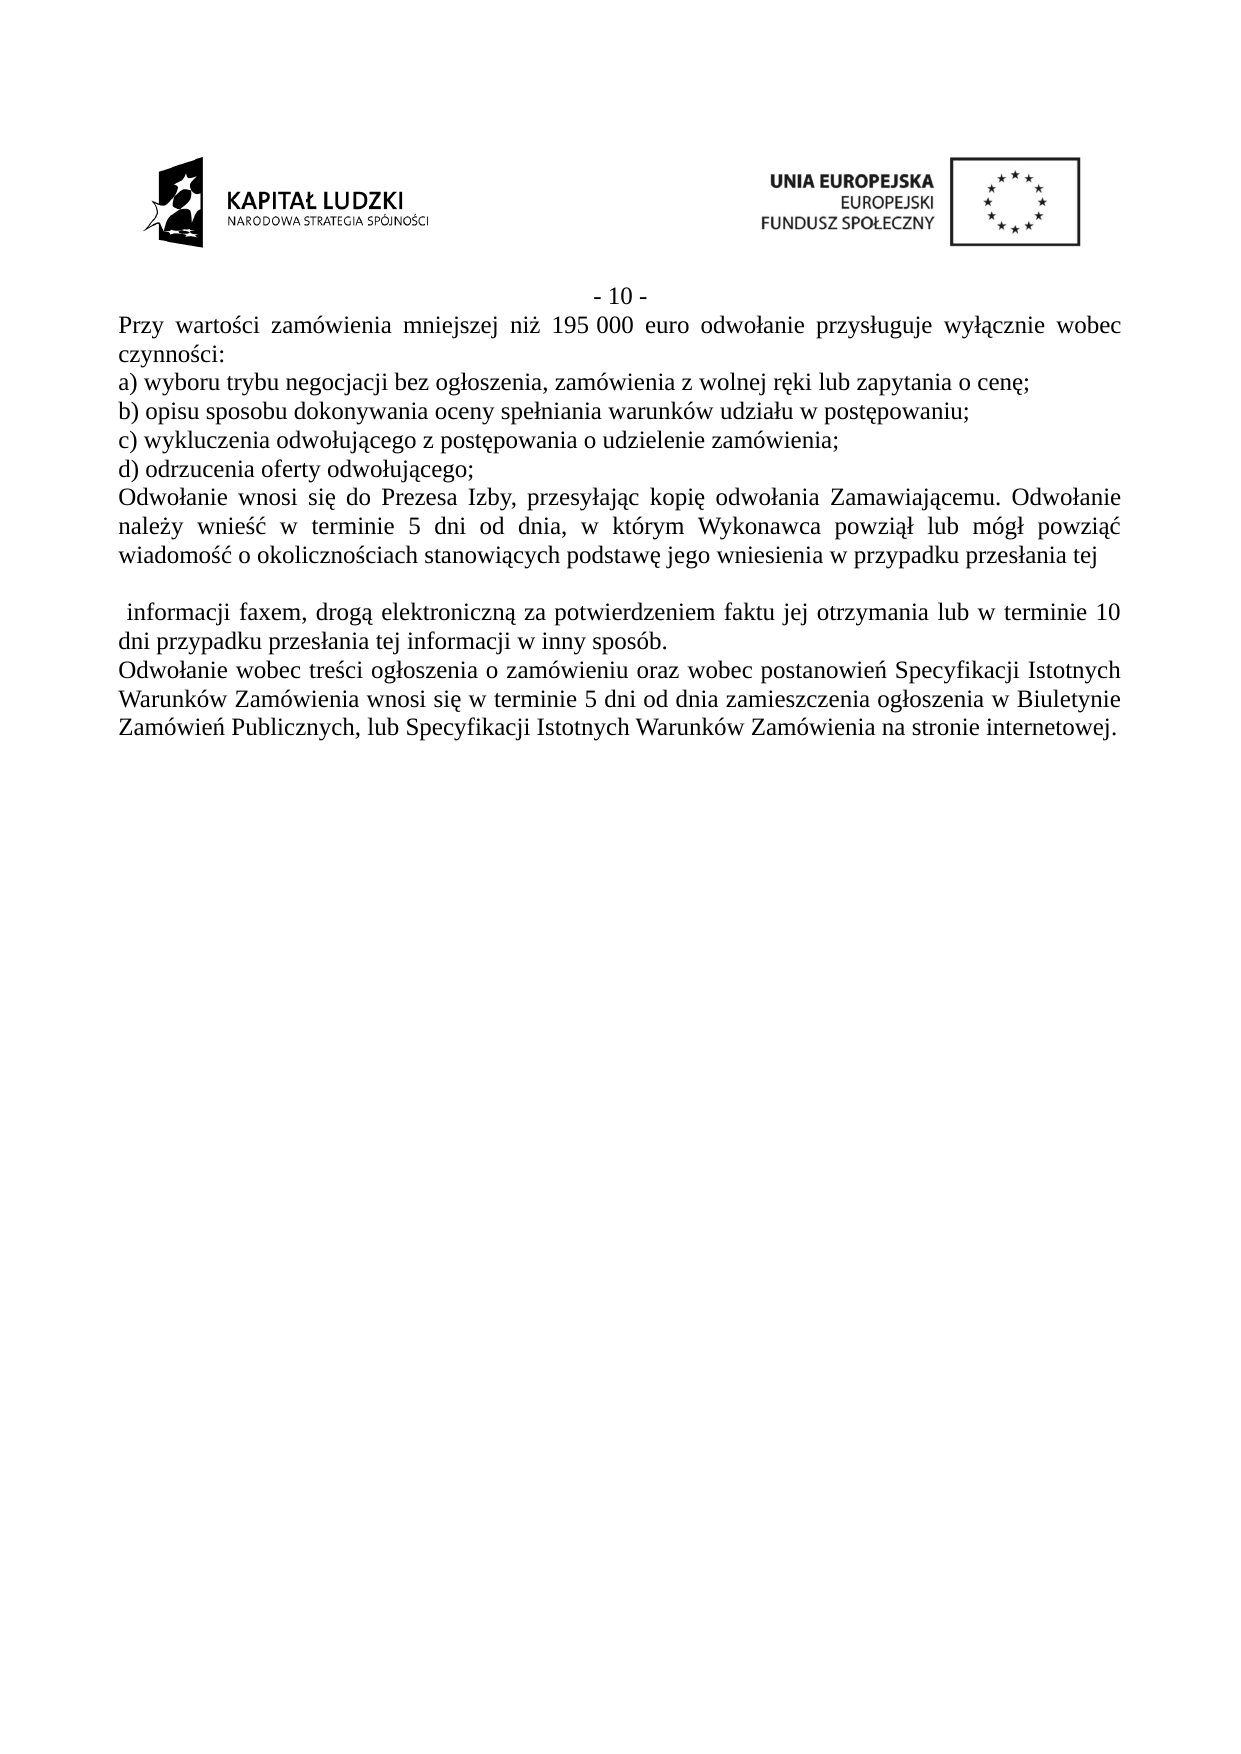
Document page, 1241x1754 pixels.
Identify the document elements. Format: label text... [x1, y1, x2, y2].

text Odwołanie wobec treści ogłoszenia o zamówieniu oraz wobec postanowień Specyfikacji Istotnych Warunków Zamówienia wnosi się w terminie 5 dni od dnia zamieszczenia ogłoszenia w Biuletynie Zamówień Publicznych, lub Specyfikacji Istotnych Warunków Zamówienia na stronie internetowej. [118, 655, 1122, 741]
text b) opisu sposobu dokonywania oceny spełniania warunków udziału w postępowaniu; [118, 396, 1122, 425]
text Przy wartości zamówienia mniejszej niż 195 000 euro odwołanie przysługuje wyłącznie wobec czynności: [118, 310, 1122, 367]
picture [118, 118, 1122, 282]
text informacji faxem, drogą elektroniczną za potwierdzeniem faktu jej otrzymania lub w terminie 10 dni przypadku przesłania tej informacji w inny sposób. [118, 597, 1122, 655]
text - 10 - [118, 282, 1122, 310]
text c) wykluczenia odwołującego z postępowania o udzielenie zamówienia; [118, 425, 1122, 454]
text Odwołanie wnosi się do Prezesa Izby, przesyłając kopię odwołania Zamawiającemu. Odwołanie należy wnieść w terminie 5 dni od dnia, w którym Wykonawca powziął lub mógł powziąć wiadomość o okolicznościach stanowiących podstawę jego wniesienia w przypadku przesłania tej [118, 482, 1122, 569]
text d) odrzucenia oferty odwołującego; [118, 454, 1122, 482]
text a) wyboru trybu negocjacji bez ogłoszenia, zamówienia z wolnej ręki lub zapytania o cenę; [118, 367, 1122, 396]
